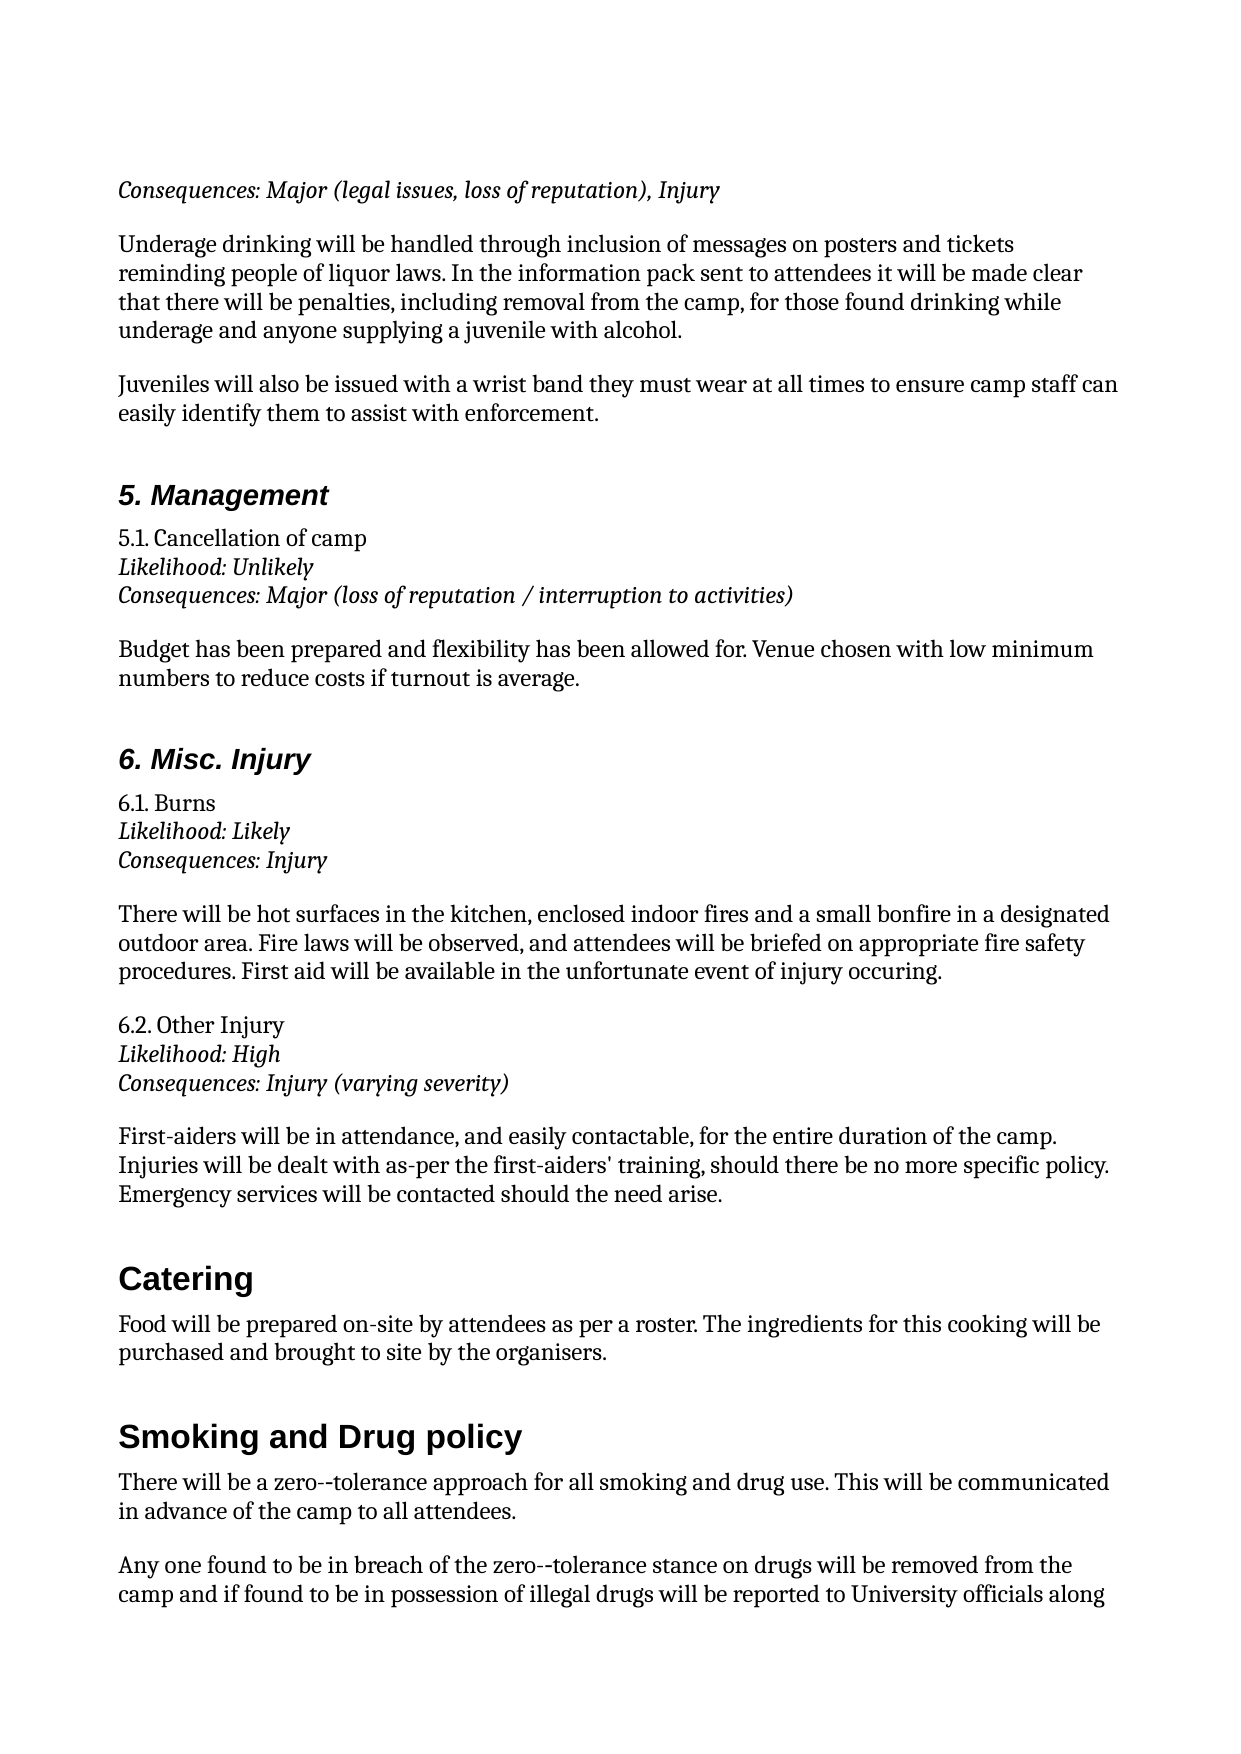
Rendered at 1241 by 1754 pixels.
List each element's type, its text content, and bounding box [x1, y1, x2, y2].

text First-aiders will be in attendance, and easily contactable, for the entire duration of the camp. Injuries will be dealt with as-per the first-aiders' training, should there be no more specific policy. Emergency services will be contacted should the need arise. [118, 1122, 1122, 1208]
text Any one found to be in breach of the zero-­‐tolerance stance on drugs will be removed from the camp and if found to be in possession of illegal drugs will be reported to University officials along [118, 1551, 1122, 1608]
subtitle 5. Management [118, 478, 1122, 511]
subtitle Smoking and Drug policy [118, 1417, 1122, 1456]
text There will be hot surfaces in the kitchen, enclosed indoor fires and a small bonfire in a designated outdoor area. Fire laws will be observed, and attendees will be briefed on appropriate fire safety procedures. First aid will be available in the unfortunate event of injury occuring. [118, 900, 1122, 986]
text 6.2. Other Injury Likelihood: High Consequences: Injury (varying severity) [118, 1011, 1122, 1097]
text There will be a zero-­‐tolerance approach for all smoking and drug use. This will be communicated in advance of the camp to all attendees. [118, 1468, 1122, 1526]
text Consequences: Major (legal issues, loss of reputation), Injury [118, 176, 1122, 205]
text Juveniles will also be issued with a wrist band they must wear at all times to ensure camp staff can easily identify them to assist with enforcement. [118, 370, 1122, 428]
subtitle 6. Misc. Injury [118, 742, 1122, 776]
text Underage drinking will be handled through inclusion of messages on posters and tickets reminding people of liquor laws. In the information pack sent to attendees it will be made clear that there will be penalties, including removal from the camp, for those found drinking while underage and anyone supplying a juvenile with alcohol. [118, 230, 1122, 345]
subtitle Catering [118, 1258, 1122, 1297]
text 6.1. Burns Likelihood: Likely Consequences: Injury [118, 788, 1122, 875]
text 5.1. Cancellation of camp Likelihood: Unlikely Consequences: Major (loss of reputation / interruption to activities) [118, 524, 1122, 610]
text Budget has been prepared and flexibility has been allowed for. Venue chosen with low minimum numbers to reduce costs if turnout is average. [118, 635, 1122, 692]
text Food will be prepared on-site by attendees as per a roster. The ingredients for this cooking will be purchased and brought to site by the organisers. [118, 1309, 1122, 1367]
